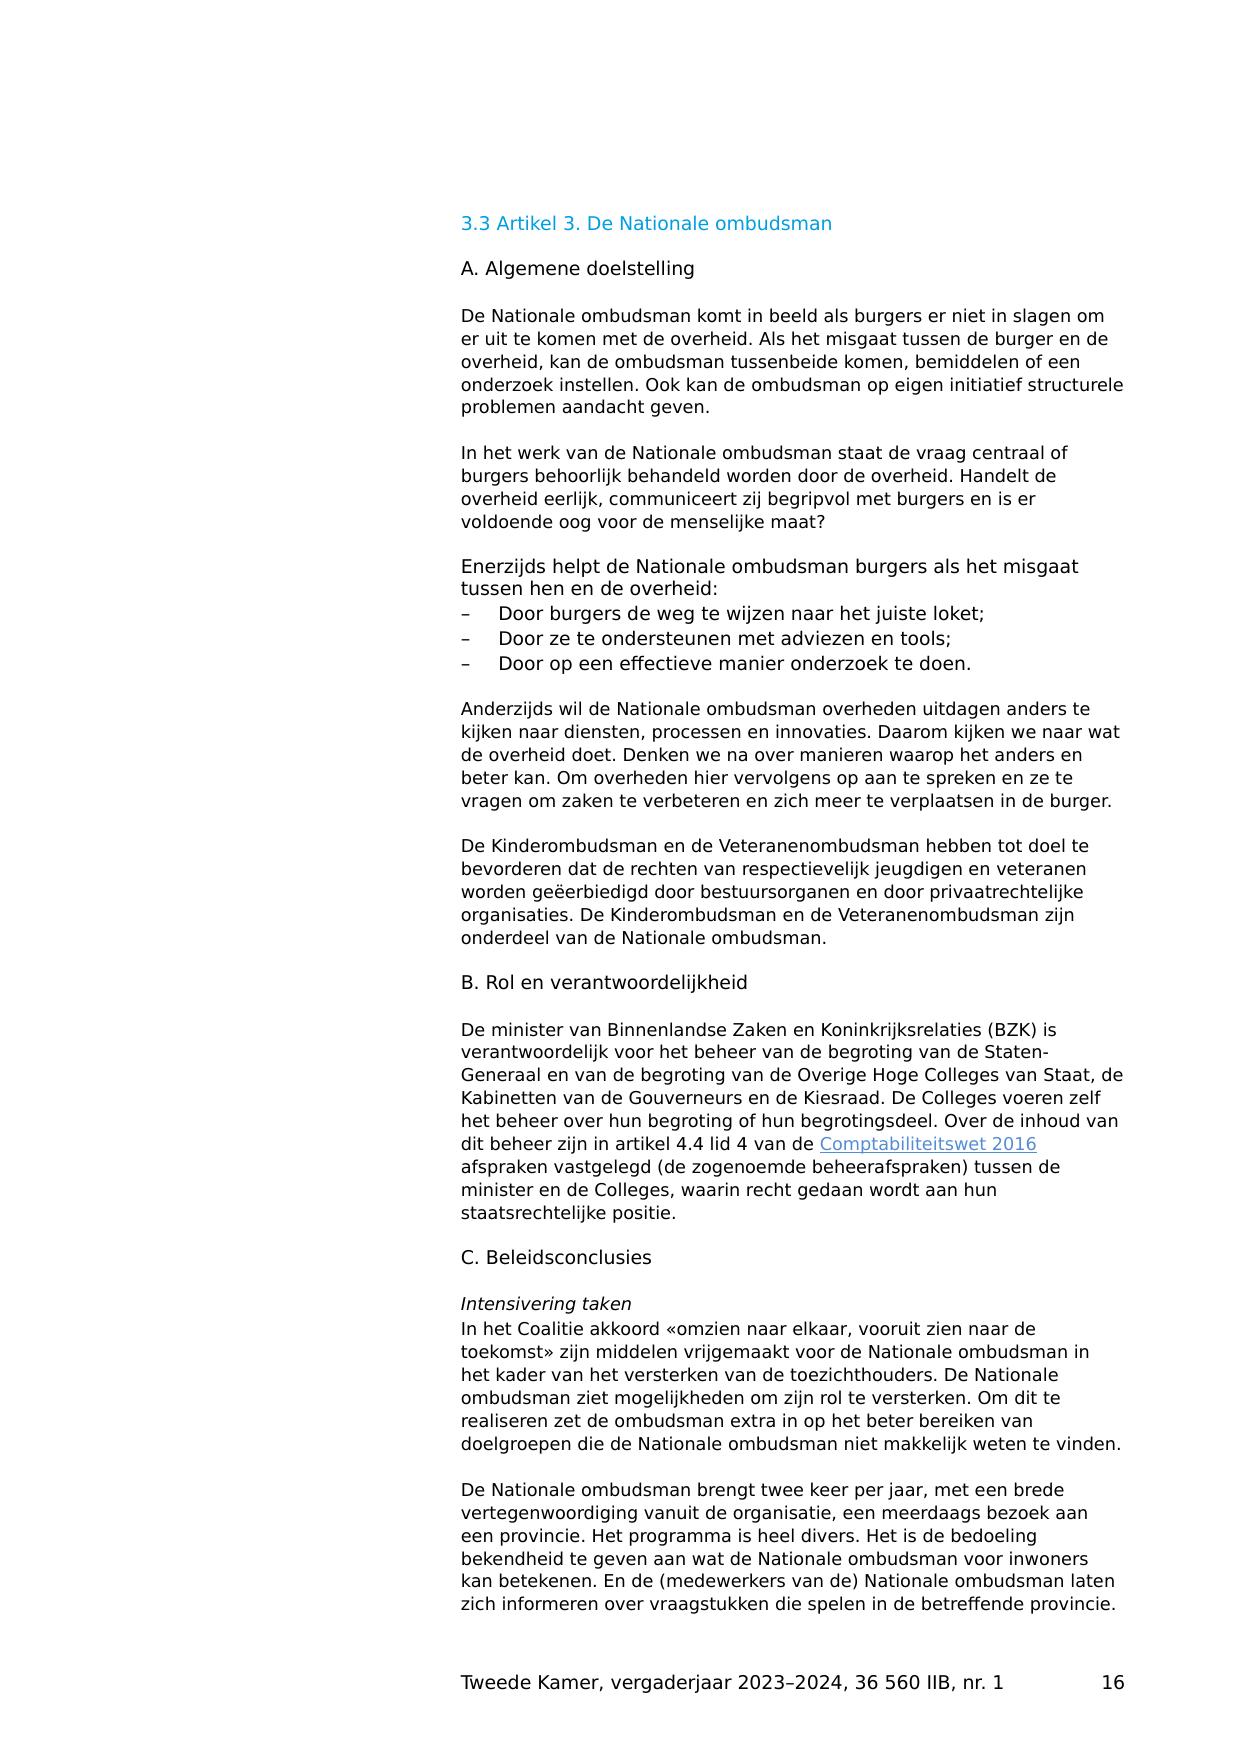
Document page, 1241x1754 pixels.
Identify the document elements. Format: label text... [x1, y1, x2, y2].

text De Nationale ombudsman komt in beeld als burgers er niet in slagen om er uit te komen met de overheid. Als het misgaat tussen de burger en de overheid, kan de ombudsman tussenbeide komen, bemiddelen of een onderzoek instellen. Ook kan de ombudsman op eigen initiatief structurele problemen aandacht geven. [461, 304, 1125, 418]
list Door burgers de weg te wijzen naar het juiste loket; [461, 600, 1125, 625]
title 3.3 Artikel 3. De Nationale ombudsman [461, 213, 1125, 235]
title C. Beleidsconclusies [461, 1247, 1125, 1269]
text De Nationale ombudsman brengt twee keer per jaar, met een brede vertegenwoordiging vanuit de organisatie, een meerdaags bezoek aan een provincie. Het programma is heel divers. Het is de bedoeling bekendheid te geven aan wat de Nationale ombudsman voor inwoners kan betekenen. En de (medewerkers van de) Nationale ombudsman laten zich informeren over vraagstukken die spelen in de betreffende provincie. [461, 1478, 1125, 1615]
text Intensivering taken [461, 1292, 1125, 1315]
text De minister van Binnenlandse Zaken en Koninkrijksrelaties (BZK) is verantwoordelijk voor het beheer van de begroting van de Staten-Generaal en van de begroting van de Overige Hoge Colleges van Staat, de Kabinetten van de Gouverneurs en de Kiesraad. De Colleges voeren zelf het beheer over hun begroting of hun begrotingsdeel. Over de inhoud van dit beheer zijn in artikel 4.4 lid 4 van de Comptabiliteitswet 2016 afspraken vastgelegd (de zogenoemde beheerafspraken) tussen de minister en de Colleges, waarin recht gedaan wordt aan hun staatsrechtelijke positie. [461, 1018, 1125, 1224]
title A. Algemene doelstelling [461, 258, 1125, 280]
list Door op een effectieve manier onderzoek te doen. [461, 650, 1125, 675]
text Enerzijds helpt de Nationale ombudsman burgers als het misgaat tussen hen en de overheid: [461, 556, 1125, 600]
list Door ze te ondersteunen met adviezen en tools; [461, 625, 1125, 650]
text De Kinderombudsman en de Veteranenombudsman hebben tot doel te bevorderen dat de rechten van respectievelijk jeugdigen en veteranen worden geëerbiedigd door bestuursorganen en door privaatrechtelijke organisaties. De Kinderombudsman en de Veteranenombudsman zijn onderdeel van de Nationale ombudsman. [461, 834, 1125, 949]
text In het werk van de Nationale ombudsman staat de vraag centraal of burgers behoorlijk behandeld worden door de overheid. Handelt de overheid eerlijk, communiceert zij begripvol met burgers en is er voldoende oog voor de menselijke maat? [461, 441, 1125, 533]
title B. Rol en verantwoordelijkheid [461, 972, 1125, 994]
text Anderzijds wil de Nationale ombudsman overheden uitdagen anders te kijken naar diensten, processen en innovaties. Daarom kijken we naar wat de overheid doet. Denken we na over manieren waarop het anders en beter kan. Om overheden hier vervolgens op aan te spreken en ze te vragen om zaken te verbeteren en zich meer te verplaatsen in de burger. [461, 697, 1125, 812]
text In het Coalitie akkoord «omzien naar elkaar, vooruit zien naar de toekomst» zijn middelen vrijgemaakt voor de Nationale ombudsman in het kader van het versterken van de toezichthouders. De Nationale ombudsman ziet mogelijkheden om zijn rol te versterken. Om dit te realiseren zet de ombudsman extra in op het beter bereiken van doelgroepen die de Nationale ombudsman niet makkelijk weten te vinden. [461, 1317, 1125, 1455]
